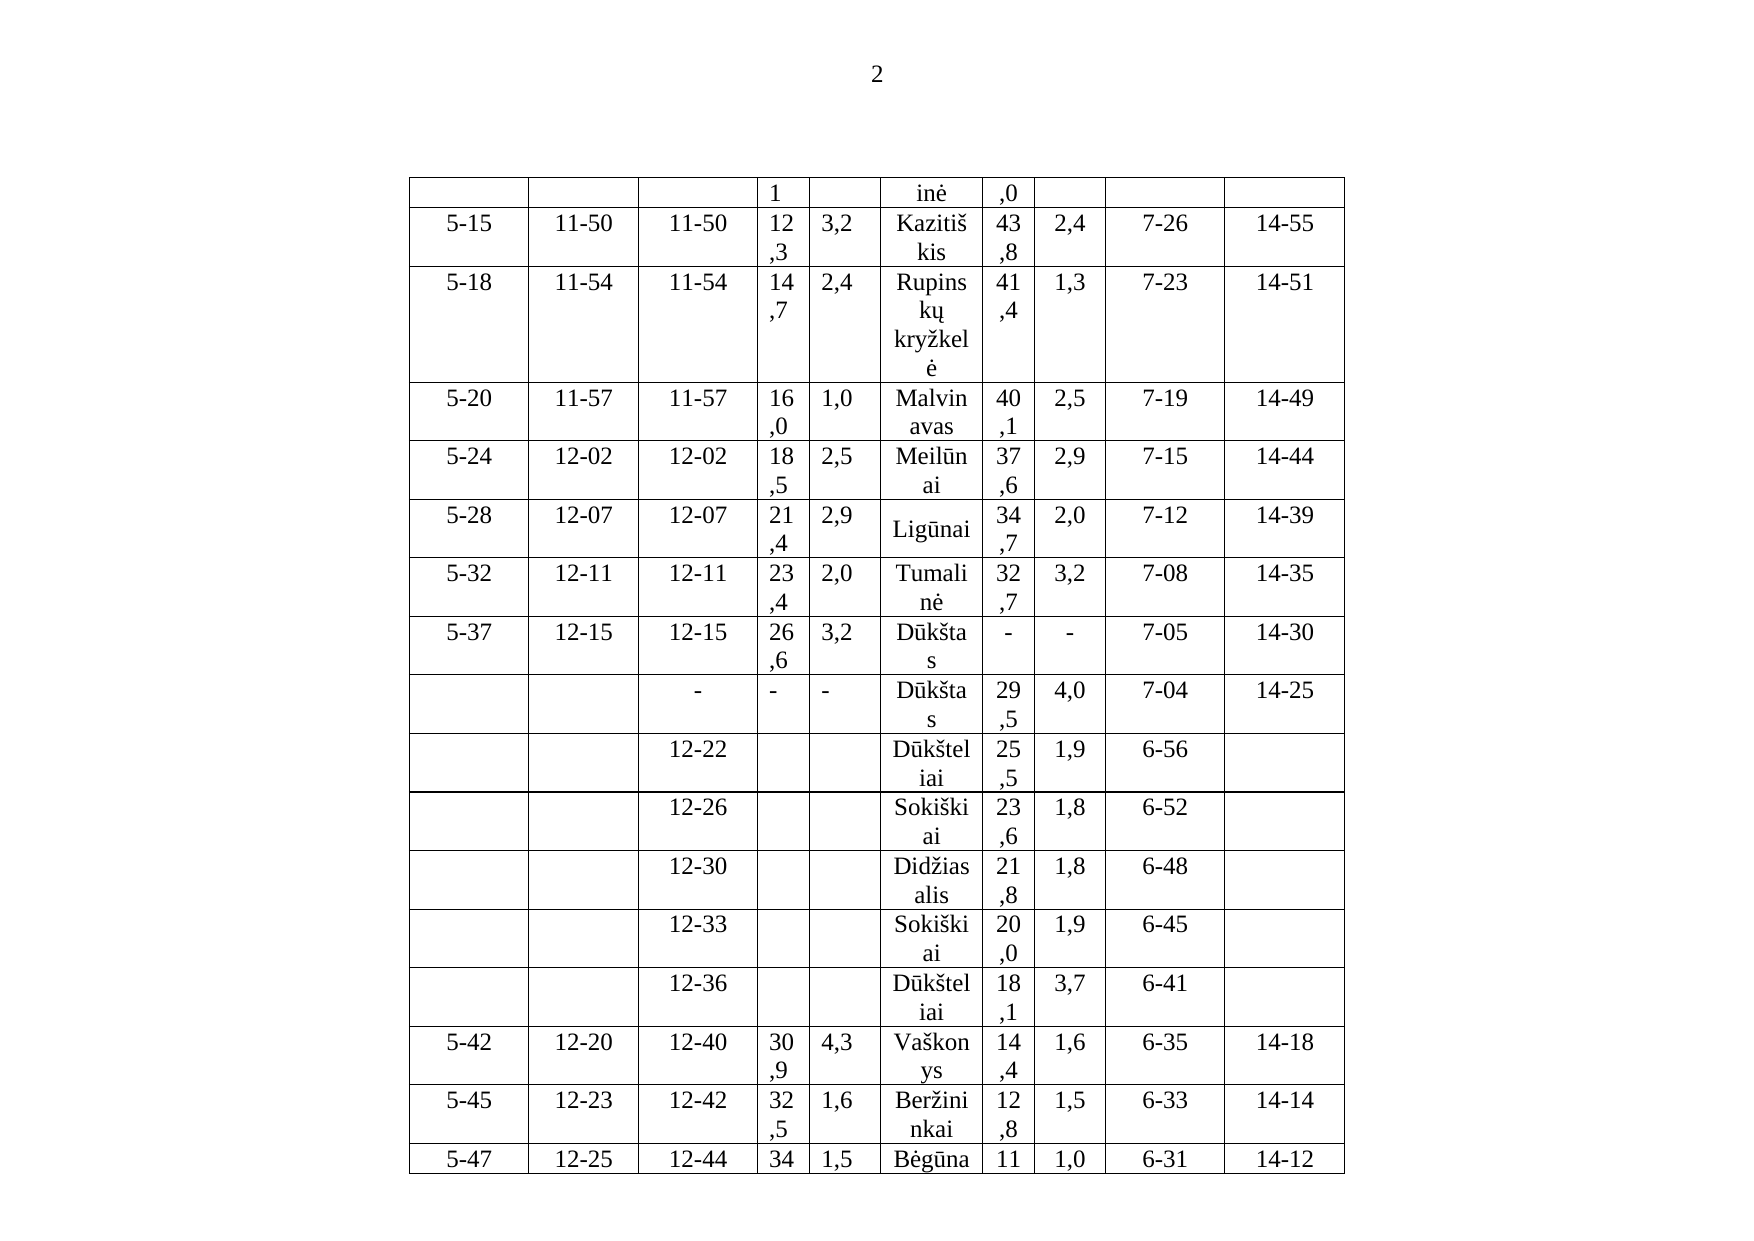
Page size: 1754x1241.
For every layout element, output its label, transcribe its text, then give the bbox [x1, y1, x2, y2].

table_cell - [1035, 617, 1105, 674]
table_cell 1,0 [810, 383, 880, 440]
table_cell 40,1 [983, 383, 1034, 440]
table_cell 41,4 [983, 267, 1034, 382]
table_cell 14-25 [1225, 675, 1344, 733]
table_cell 3,2 [810, 617, 880, 674]
table_cell [410, 910, 528, 967]
table_cell 14,7 [758, 267, 809, 382]
table_cell 12-07 [639, 500, 757, 557]
table_cell [410, 178, 528, 207]
table_cell 32,7 [983, 558, 1034, 616]
table_cell 12-20 [529, 1027, 638, 1084]
table_cell 12-11 [639, 558, 757, 616]
table_cell Bėgūna [881, 1144, 982, 1172]
table_cell 2,0 [1035, 500, 1105, 557]
table_cell 43,8 [983, 208, 1034, 266]
table_cell 23,4 [758, 558, 809, 616]
table_cell 21,8 [983, 851, 1034, 908]
table_cell [410, 851, 528, 908]
table_cell 6-48 [1106, 851, 1224, 908]
table_cell 11-50 [639, 208, 757, 266]
table_cell 12-23 [529, 1085, 638, 1143]
table_cell 26,6 [758, 617, 809, 674]
table_cell 12-33 [639, 910, 757, 967]
table_cell 6-45 [1106, 910, 1224, 967]
table_cell 5-32 [410, 558, 528, 616]
table_cell 14-55 [1225, 208, 1344, 266]
table_cell 1,6 [1035, 1027, 1105, 1084]
table_cell 3,2 [1035, 558, 1105, 616]
table_cell 30,9 [758, 1027, 809, 1084]
table_cell [1225, 851, 1344, 908]
table_cell [758, 851, 809, 908]
table_cell [758, 910, 809, 967]
table_cell 6-35 [1106, 1027, 1224, 1084]
table_cell 12-36 [639, 968, 757, 1026]
table_cell 12-22 [639, 734, 757, 791]
table_cell Meilūnai [881, 441, 982, 499]
table_cell - [758, 675, 809, 733]
table_cell 12-11 [529, 558, 638, 616]
table_cell [529, 178, 638, 207]
table_cell 1,9 [1035, 734, 1105, 791]
table_cell 11-54 [529, 267, 638, 382]
table_cell 4,3 [810, 1027, 880, 1084]
table_cell 14-12 [1225, 1144, 1344, 1172]
table_cell [639, 178, 757, 207]
table_cell 12-25 [529, 1144, 638, 1172]
table_cell ,0 [983, 178, 1034, 207]
table_cell [810, 734, 880, 791]
table_cell 1 [758, 178, 809, 207]
table_cell - [983, 617, 1034, 674]
table_cell 14-18 [1225, 1027, 1344, 1084]
table_cell [529, 734, 638, 791]
table_cell 25,5 [983, 734, 1034, 791]
table_cell [410, 793, 528, 850]
table_cell 21,4 [758, 500, 809, 557]
table_cell 7-08 [1106, 558, 1224, 616]
table_cell 7-04 [1106, 675, 1224, 733]
table_cell 32,5 [758, 1085, 809, 1143]
table_cell 12-42 [639, 1085, 757, 1143]
table_cell 12-40 [639, 1027, 757, 1084]
table_cell 1,3 [1035, 267, 1105, 382]
table_cell Rupinskų kryžkelė [881, 267, 982, 382]
table_cell 5-37 [410, 617, 528, 674]
table_cell [810, 851, 880, 908]
table_cell 3,2 [810, 208, 880, 266]
table_cell 12-44 [639, 1144, 757, 1172]
table_cell [1225, 734, 1344, 791]
table_cell 1,9 [1035, 910, 1105, 967]
table_cell 1,5 [810, 1144, 880, 1172]
table_cell 4,0 [1035, 675, 1105, 733]
table_cell 6-33 [1106, 1085, 1224, 1143]
table_cell [529, 851, 638, 908]
table_cell 14-30 [1225, 617, 1344, 674]
table_cell Sokiškiai [881, 793, 982, 850]
table_cell 12-15 [639, 617, 757, 674]
table_cell [529, 793, 638, 850]
table_cell 12,8 [983, 1085, 1034, 1143]
table_cell 7-05 [1106, 617, 1224, 674]
table_cell 18,1 [983, 968, 1034, 1026]
table_cell [1225, 178, 1344, 207]
table_cell 5-45 [410, 1085, 528, 1143]
table_cell 7-19 [1106, 383, 1224, 440]
table_cell 1,5 [1035, 1085, 1105, 1143]
table_cell 1,8 [1035, 851, 1105, 908]
table_cell [810, 178, 880, 207]
table_cell 5-18 [410, 267, 528, 382]
table_cell - [639, 675, 757, 733]
table_cell Kazitiškis [881, 208, 982, 266]
table_cell 20,0 [983, 910, 1034, 967]
table_cell 6-41 [1106, 968, 1224, 1026]
table_cell 14-14 [1225, 1085, 1344, 1143]
table_cell [529, 675, 638, 733]
table_cell [529, 968, 638, 1026]
table_cell [1225, 793, 1344, 850]
table_cell [529, 910, 638, 967]
table_cell 2,9 [810, 500, 880, 557]
table_cell 16,0 [758, 383, 809, 440]
table_cell 29,5 [983, 675, 1034, 733]
table_cell Dūkšteliai [881, 968, 982, 1026]
table_cell 11 [983, 1144, 1034, 1172]
table_cell 2,4 [1035, 208, 1105, 266]
table_cell 11-50 [529, 208, 638, 266]
table_cell [758, 793, 809, 850]
table_cell 1,8 [1035, 793, 1105, 850]
table_cell [1035, 178, 1105, 207]
table_cell 1,0 [1035, 1144, 1105, 1172]
table_cell 12-15 [529, 617, 638, 674]
table_cell 5-24 [410, 441, 528, 499]
table_cell 2,0 [810, 558, 880, 616]
table_cell 12,3 [758, 208, 809, 266]
table_cell 14-39 [1225, 500, 1344, 557]
table_cell 5-28 [410, 500, 528, 557]
table_cell 11-57 [639, 383, 757, 440]
table_cell [810, 910, 880, 967]
table_cell 12-26 [639, 793, 757, 850]
table_cell Dūkšteliai [881, 734, 982, 791]
table_cell Malvinavas [881, 383, 982, 440]
table_cell [758, 968, 809, 1026]
table_cell [758, 734, 809, 791]
table_cell [1225, 910, 1344, 967]
table_cell 18,5 [758, 441, 809, 499]
table_cell 5-47 [410, 1144, 528, 1172]
table_cell Didžiasalis [881, 851, 982, 908]
table_cell 2,5 [810, 441, 880, 499]
table_cell 34,7 [983, 500, 1034, 557]
table_cell Sokiškiai [881, 910, 982, 967]
table_cell 2,5 [1035, 383, 1105, 440]
table_cell 14,4 [983, 1027, 1034, 1084]
table_cell 5-42 [410, 1027, 528, 1084]
table_cell Tumalinė [881, 558, 982, 616]
table_cell 34 [758, 1144, 809, 1172]
table_cell 12-07 [529, 500, 638, 557]
table_cell Beržininkai [881, 1085, 982, 1143]
table_cell 12-02 [529, 441, 638, 499]
table_cell Dūkštas [881, 617, 982, 674]
table_cell Dūkštas [881, 675, 982, 733]
table_cell [410, 734, 528, 791]
table_cell 2,9 [1035, 441, 1105, 499]
table_cell [410, 675, 528, 733]
table_cell 6-31 [1106, 1144, 1224, 1172]
table_cell 3,7 [1035, 968, 1105, 1026]
table_cell 12-30 [639, 851, 757, 908]
table_cell [1106, 178, 1224, 207]
table_cell [810, 793, 880, 850]
table_cell 1,6 [810, 1085, 880, 1143]
table_cell 11-57 [529, 383, 638, 440]
table_cell 12-02 [639, 441, 757, 499]
table_cell 14-35 [1225, 558, 1344, 616]
table_cell 37,6 [983, 441, 1034, 499]
table_cell 7-12 [1106, 500, 1224, 557]
table_cell 14-51 [1225, 267, 1344, 382]
table_cell 2,4 [810, 267, 880, 382]
table_cell 7-26 [1106, 208, 1224, 266]
table_cell 5-15 [410, 208, 528, 266]
table_cell 5-20 [410, 383, 528, 440]
table_cell 23,6 [983, 793, 1034, 850]
table_cell - [810, 675, 880, 733]
table_cell inė [881, 178, 982, 207]
table_cell Ligūnai [881, 500, 982, 557]
table_cell 14-44 [1225, 441, 1344, 499]
table_cell [1225, 968, 1344, 1026]
table_cell 14-49 [1225, 383, 1344, 440]
table_cell [810, 968, 880, 1026]
table_cell [410, 968, 528, 1026]
table_cell 7-23 [1106, 267, 1224, 382]
table_cell 7-15 [1106, 441, 1224, 499]
table_cell Vaškonys [881, 1027, 982, 1084]
table_cell 11-54 [639, 267, 757, 382]
table_cell 6-52 [1106, 793, 1224, 850]
table_cell 6-56 [1106, 734, 1224, 791]
